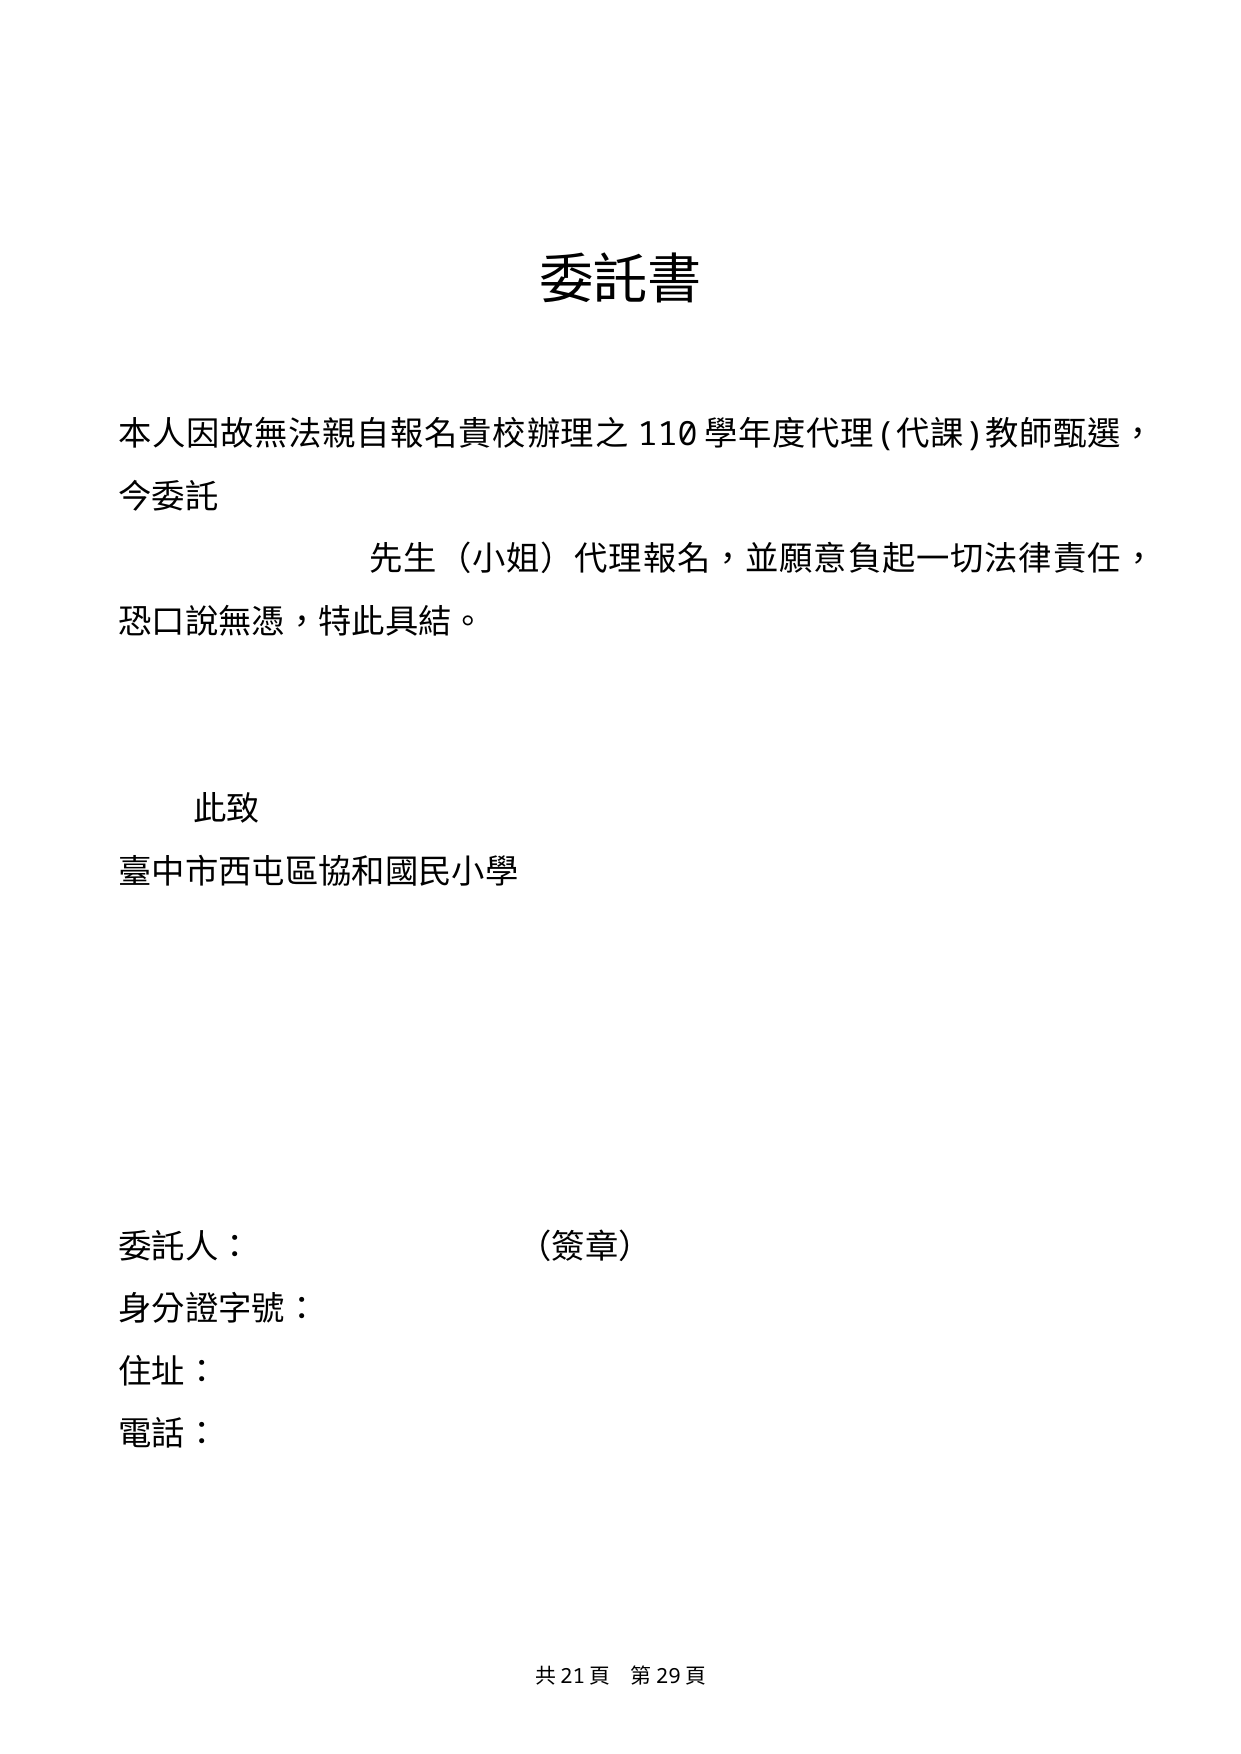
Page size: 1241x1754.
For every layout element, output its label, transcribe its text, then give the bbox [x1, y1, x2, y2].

text 委託人： （簽章） [118, 1202, 1122, 1265]
text 先生（小姐）代理報名，並願意負起一切法律責任，恐口說無憑，特此具結。 [118, 515, 1122, 640]
text 委託書 [118, 202, 1122, 327]
text 住址： [118, 1327, 1122, 1390]
text 本人因故無法親自報名貴校辦理之110學年度代理(代課)教師甄選，今委託 [118, 390, 1122, 515]
text 身分證字號： [118, 1265, 1122, 1327]
text 臺中市西屯區協和國民小學 [118, 827, 1122, 890]
text 電話： [118, 1390, 1122, 1452]
text 此致 [118, 765, 1122, 827]
